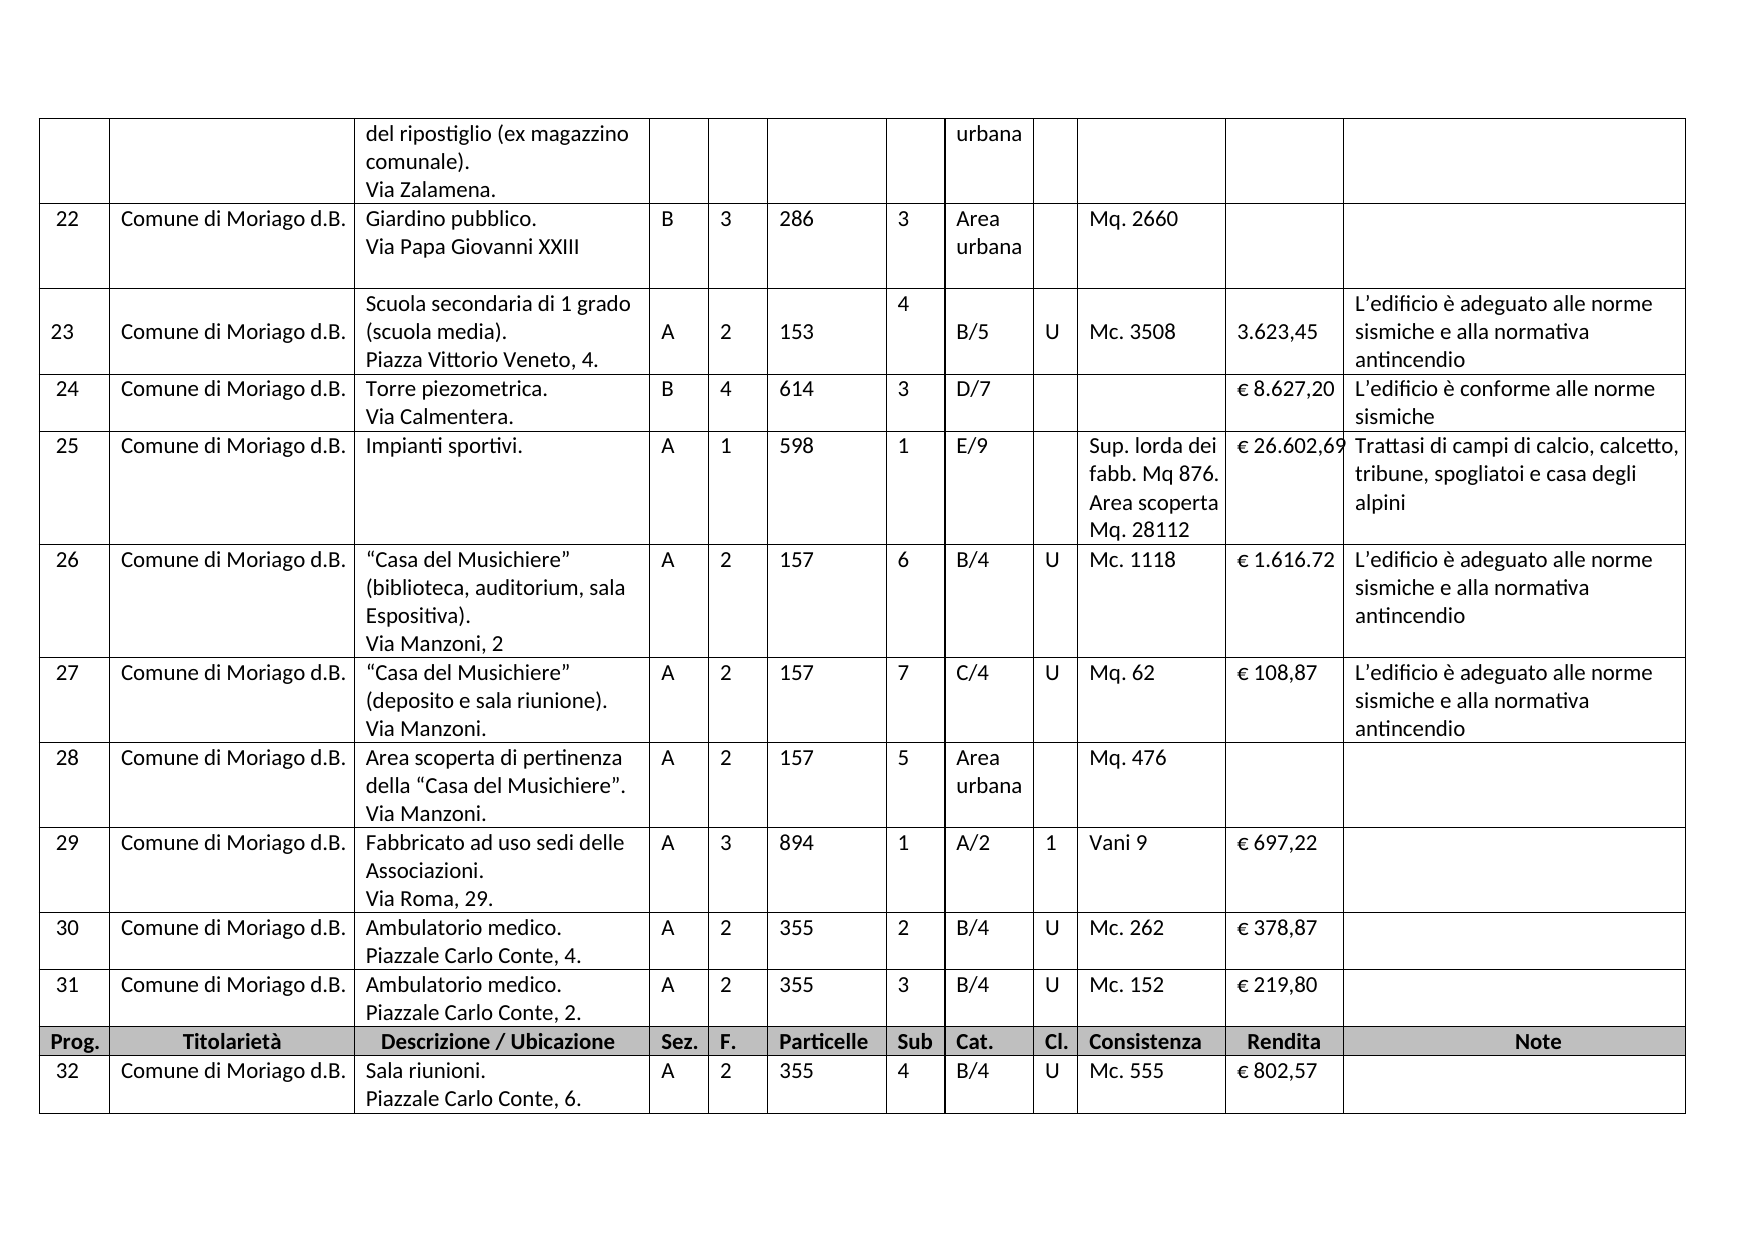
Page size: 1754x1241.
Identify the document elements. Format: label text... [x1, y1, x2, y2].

table_cell 3 [709, 204, 767, 288]
table_cell € 1.616.72 [1226, 545, 1343, 657]
table_cell [1034, 432, 1077, 544]
table_cell Rendita [1226, 1027, 1343, 1055]
table_cell [768, 119, 886, 203]
table_cell 1 [709, 432, 767, 544]
table_cell 2 [709, 545, 767, 657]
table_cell Comune di Moriago d.B. [110, 658, 354, 742]
table_cell Comune di Moriago d.B. [110, 1056, 354, 1112]
table_cell 30 [40, 913, 109, 969]
table_cell Sala riunioni. Piazzale Carlo Conte, 6. [355, 1056, 649, 1112]
table_cell 355 [768, 970, 886, 1026]
table_cell A [650, 743, 708, 827]
table_cell [110, 119, 354, 203]
table_cell A [650, 545, 708, 657]
table_cell [1344, 204, 1685, 288]
table_cell [1344, 828, 1685, 912]
table_cell [1226, 119, 1343, 203]
table_cell 23 [40, 289, 109, 373]
table_cell Trattasi di campi di calcio, calcetto, tribune, spogliatoi e casa degli alpini [1344, 432, 1685, 544]
table_cell Mc. 3508 [1078, 289, 1225, 373]
table_cell 31 [40, 970, 109, 1026]
table_cell [1078, 119, 1225, 203]
table_cell 3 [887, 204, 944, 288]
table_cell 26 [40, 545, 109, 657]
table_cell 3 [709, 828, 767, 912]
table_cell 355 [768, 913, 886, 969]
table_cell 27 [40, 658, 109, 742]
table_cell [1344, 743, 1685, 827]
table_cell [1034, 119, 1077, 203]
table_cell Ambulatorio medico. Piazzale Carlo Conte, 2. [355, 970, 649, 1026]
table_cell Torre piezometrica. Via Calmentera. [355, 375, 649, 431]
table_cell Area urbana [946, 743, 1033, 827]
table_cell D/7 [946, 375, 1033, 431]
table_cell “Casa del Musichiere” (biblioteca, auditorium, sala Espositiva). Via Manzoni, 2 [355, 545, 649, 657]
table_cell 28 [40, 743, 109, 827]
table_cell 29 [40, 828, 109, 912]
table_cell 4 [709, 375, 767, 431]
table_cell 7 [887, 658, 944, 742]
table_cell Comune di Moriago d.B. [110, 289, 354, 373]
table_cell Sup. lorda dei fabb. Mq 876. Area scoperta Mq. 28112 [1078, 432, 1225, 544]
table_cell Impianti sportivi. [355, 432, 649, 544]
table_cell Mc. 262 [1078, 913, 1225, 969]
table_cell Comune di Moriago d.B. [110, 545, 354, 657]
table_cell Titolarietà [110, 1027, 354, 1055]
table_cell U [1034, 658, 1077, 742]
table_cell [1226, 743, 1343, 827]
table_cell Scuola secondaria di 1 grado (scuola media). Piazza Vittorio Veneto, 4. [355, 289, 649, 373]
table_cell 2 [887, 913, 944, 969]
table_cell Sub [887, 1027, 944, 1055]
table_cell 1 [887, 828, 944, 912]
table_cell 2 [709, 743, 767, 827]
table_cell Comune di Moriago d.B. [110, 432, 354, 544]
table_cell Area urbana [946, 204, 1033, 288]
table_cell 598 [768, 432, 886, 544]
table_cell 4 [887, 1056, 944, 1112]
table_cell [650, 119, 708, 203]
table_cell Comune di Moriago d.B. [110, 743, 354, 827]
table_cell 4 [887, 289, 944, 373]
table_cell Ambulatorio medico. Piazzale Carlo Conte, 4. [355, 913, 649, 969]
table_cell Fabbricato ad uso sedi delle Associazioni. Via Roma, 29. [355, 828, 649, 912]
table_cell A [650, 1056, 708, 1112]
table_cell Mq. 62 [1078, 658, 1225, 742]
table_cell 1 [887, 432, 944, 544]
table_cell [709, 119, 767, 203]
table_cell 32 [40, 1056, 109, 1112]
table_cell urbana [946, 119, 1033, 203]
table_cell 157 [768, 743, 886, 827]
table_cell € 8.627,20 [1226, 375, 1343, 431]
table_cell 3.623,45 [1226, 289, 1343, 373]
table_cell 286 [768, 204, 886, 288]
table_cell Comune di Moriago d.B. [110, 913, 354, 969]
table_cell Prog. [40, 1027, 109, 1055]
table_cell del ripostiglio (ex magazzino comunale). Via Zalamena. [355, 119, 649, 203]
table_cell E/9 [946, 432, 1033, 544]
table_cell Area scoperta di pertinenza della “Casa del Musichiere”. Via Manzoni. [355, 743, 649, 827]
table_cell 2 [709, 289, 767, 373]
table_cell [1344, 119, 1685, 203]
table_cell € 697,22 [1226, 828, 1343, 912]
table_cell € 26.602,69 [1226, 432, 1343, 544]
table_cell 2 [709, 1056, 767, 1112]
table_cell L’edificio è conforme alle norme sismiche [1344, 375, 1685, 431]
table_cell Note [1344, 1027, 1685, 1055]
table_cell [40, 119, 109, 203]
table_cell Giardino pubblico. Via Papa Giovanni XXIII [355, 204, 649, 288]
table_cell 2 [709, 913, 767, 969]
table_cell [1034, 743, 1077, 827]
table_cell B [650, 375, 708, 431]
table_cell € 802,57 [1226, 1056, 1343, 1112]
table_cell B/4 [946, 545, 1033, 657]
table_cell € 108,87 [1226, 658, 1343, 742]
table_cell 153 [768, 289, 886, 373]
table_cell 6 [887, 545, 944, 657]
table_cell A [650, 970, 708, 1026]
table_cell [887, 119, 944, 203]
table_cell L’edificio è adeguato alle norme sismiche e alla normativa antincendio [1344, 289, 1685, 373]
table_cell 1 [1034, 828, 1077, 912]
table_cell 614 [768, 375, 886, 431]
table_cell 3 [887, 375, 944, 431]
table_cell Comune di Moriago d.B. [110, 375, 354, 431]
table_cell 25 [40, 432, 109, 544]
table_cell Cl. [1034, 1027, 1077, 1055]
table_cell L’edificio è adeguato alle norme sismiche e alla normativa antincendio [1344, 545, 1685, 657]
table_cell [1344, 1056, 1685, 1112]
table_cell C/4 [946, 658, 1033, 742]
table_cell A [650, 913, 708, 969]
table_cell [1226, 204, 1343, 288]
table_cell U [1034, 1056, 1077, 1112]
table_cell B/4 [946, 1056, 1033, 1112]
table_cell F. [709, 1027, 767, 1055]
table_cell [1034, 375, 1077, 431]
table_cell A/2 [946, 828, 1033, 912]
table_cell B/4 [946, 913, 1033, 969]
table_cell Consistenza [1078, 1027, 1225, 1055]
table_cell Sez. [650, 1027, 708, 1055]
table_cell 894 [768, 828, 886, 912]
table_cell U [1034, 970, 1077, 1026]
table_cell A [650, 658, 708, 742]
table_cell [1344, 913, 1685, 969]
table_cell Mq. 2660 [1078, 204, 1225, 288]
table_cell Comune di Moriago d.B. [110, 828, 354, 912]
table_cell Comune di Moriago d.B. [110, 204, 354, 288]
table_cell A [650, 289, 708, 373]
table_cell L’edificio è adeguato alle norme sismiche e alla normativa antincendio [1344, 658, 1685, 742]
table_cell 24 [40, 375, 109, 431]
table_cell [1078, 375, 1225, 431]
table_cell Mc. 152 [1078, 970, 1225, 1026]
table_cell 157 [768, 545, 886, 657]
table_cell [1034, 204, 1077, 288]
table_cell Descrizione / Ubicazione [355, 1027, 649, 1055]
table_cell Mq. 476 [1078, 743, 1225, 827]
table_cell A [650, 432, 708, 544]
table_cell U [1034, 545, 1077, 657]
table_cell U [1034, 289, 1077, 373]
table_cell Vani 9 [1078, 828, 1225, 912]
table_cell 2 [709, 970, 767, 1026]
table_cell U [1034, 913, 1077, 969]
table_cell Cat. [946, 1027, 1033, 1055]
table_cell Particelle [768, 1027, 886, 1055]
table_cell Mc. 1118 [1078, 545, 1225, 657]
table_cell B [650, 204, 708, 288]
table_cell € 378,87 [1226, 913, 1343, 969]
table_cell 3 [887, 970, 944, 1026]
table_cell B/4 [946, 970, 1033, 1026]
table_cell “Casa del Musichiere” (deposito e sala riunione). Via Manzoni. [355, 658, 649, 742]
table_cell Mc. 555 [1078, 1056, 1225, 1112]
table_cell B/5 [946, 289, 1033, 373]
table_cell Comune di Moriago d.B. [110, 970, 354, 1026]
table_cell 355 [768, 1056, 886, 1112]
table_cell 2 [709, 658, 767, 742]
table_cell 157 [768, 658, 886, 742]
table_cell [1344, 970, 1685, 1026]
table_cell A [650, 828, 708, 912]
table_cell 22 [40, 204, 109, 288]
table_cell 5 [887, 743, 944, 827]
table_cell € 219,80 [1226, 970, 1343, 1026]
